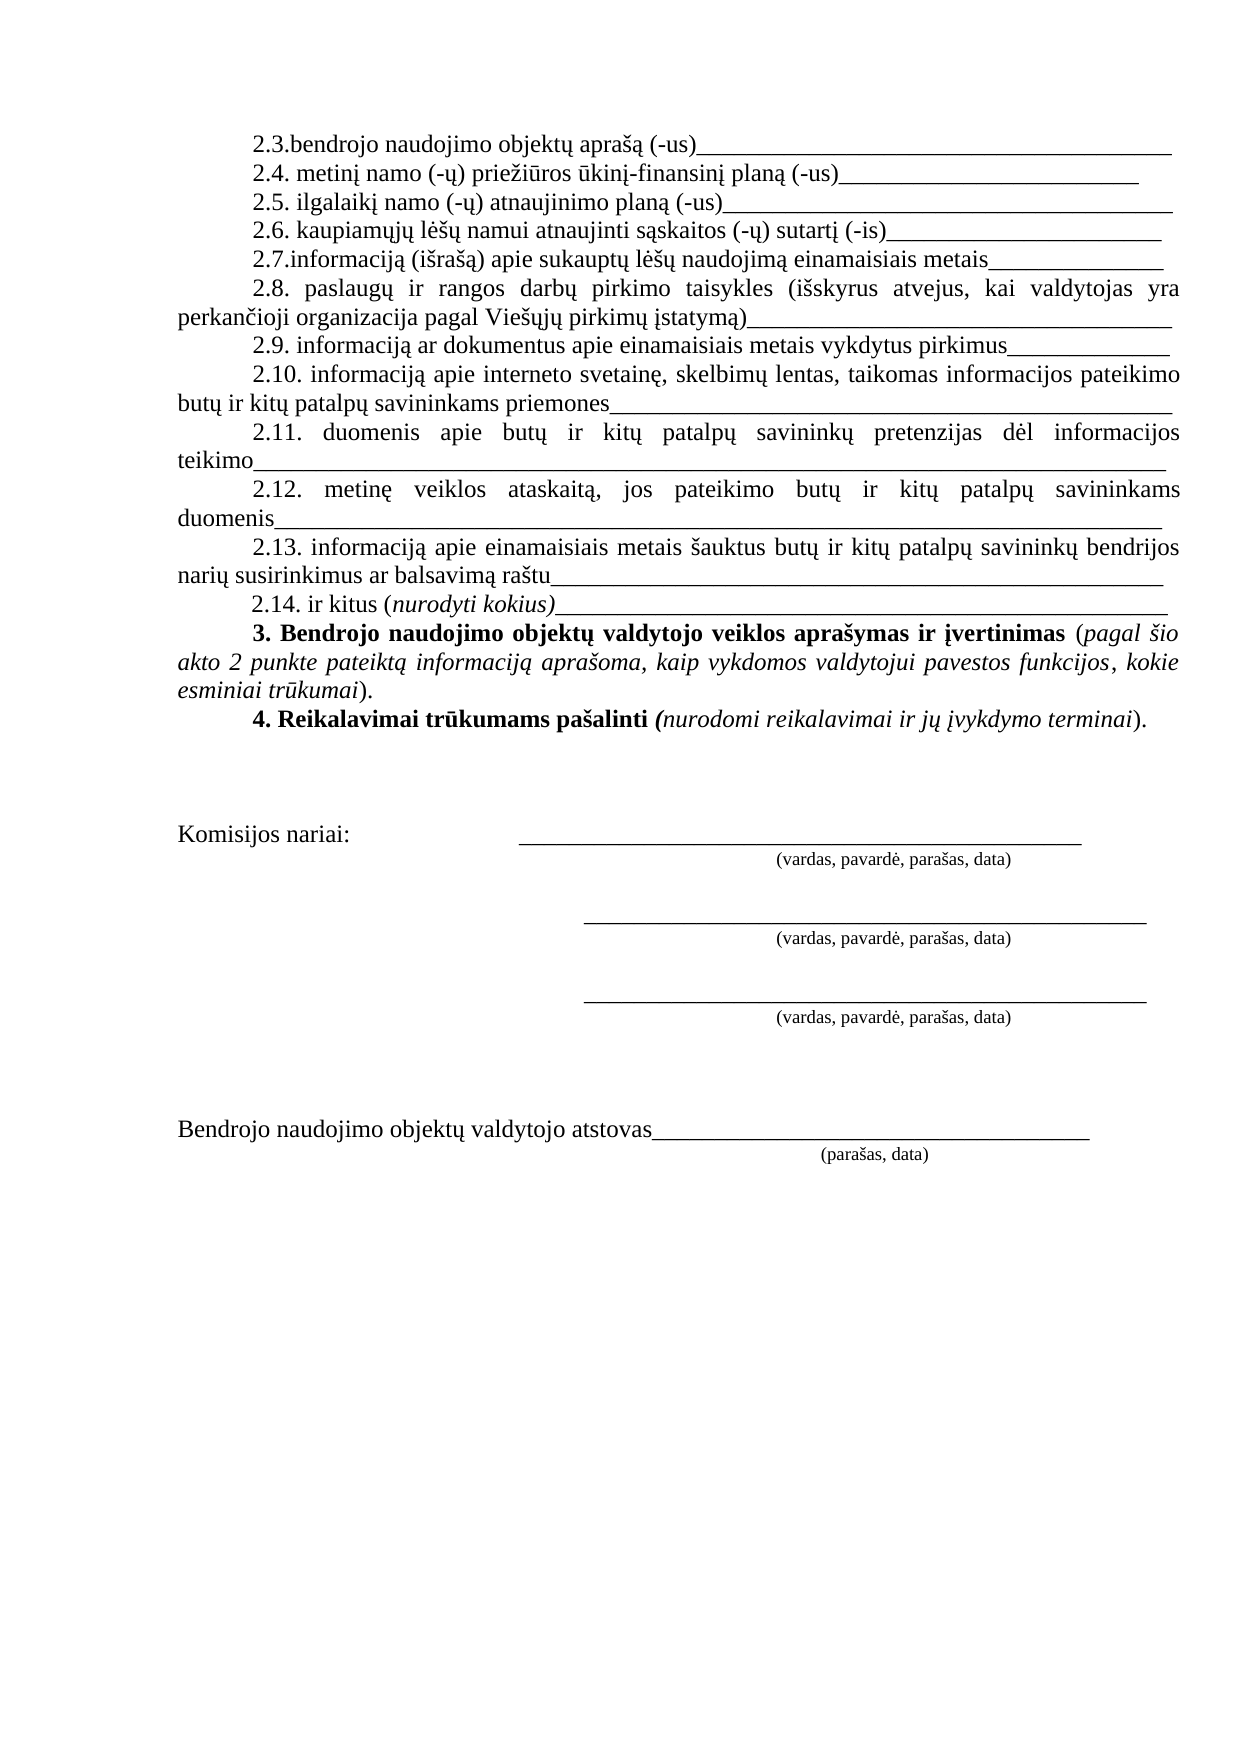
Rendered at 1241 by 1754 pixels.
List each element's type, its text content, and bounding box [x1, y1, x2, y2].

text (vardas, pavardė, parašas, data) [177, 927, 1181, 948]
text 4. Reikalavimai trūkumams pašalinti (nurodomi reikalavimai ir jų įvykdymo terminai). [177, 704, 1181, 733]
text 2.9. informaciją ar dokumentus apie einamaisiais metais vykdytus pirkimus_____________ [177, 330, 1181, 359]
text 2.4. metinį namo (-ų) priežiūros ūkinį-finansinį planą (-us)________________________ [177, 158, 1181, 187]
text (parašas, data) [177, 1143, 1181, 1164]
text 2.5. ilgalaikį namo (-ų) atnaujinimo planą (-us)____________________________________ [177, 187, 1181, 215]
text 2.8. paslaugų ir rangos darbų pirkimo taisykles (išskyrus atvejus, kai valdytojas yra perkančioji organizacija pagal Viešųjų pirkimų įstatymą)__________________________________ [177, 273, 1181, 330]
text Komisijos nariai: _____________________________________________ [177, 819, 1181, 848]
text 2.6. kaupiamųjų lėšų namui atnaujinti sąskaitos (-ų) sutartį (-is)______________________ [177, 215, 1181, 244]
text 2.3.bendrojo naudojimo objektų aprašą (-us)______________________________________ [177, 129, 1181, 158]
text (vardas, pavardė, parašas, data) [177, 848, 1181, 869]
text 2.10. informaciją apie interneto svetainę, skelbimų lentas, taikomas informacijos pateikimo butų ir kitų patalpų savininkams priemones_____________________________________________ [177, 359, 1181, 417]
text (vardas, pavardė, parašas, data) [177, 1006, 1181, 1028]
text 2.14. ir kitus (nurodyti kokius)_________________________________________________ [177, 589, 1181, 618]
text 3. Bendrojo naudojimo objektų valdytojo veiklos aprašymas ir įvertinimas (pagal šio akto 2 punkte pateiktą informaciją aprašoma, kaip vykdomos valdytojui pavestos funkcijos, kokie esminiai trūkumai). [177, 618, 1181, 704]
text _____________________________________________ [177, 898, 1181, 927]
text 2.13. informaciją apie einamaisiais metais šauktus butų ir kitų patalpų savininkų bendrijos narių susirinkimus ar balsavimą raštu_________________________________________________ [177, 532, 1181, 589]
text 2.12. metinę veiklos ataskaitą, jos pateikimo butų ir kitų patalpų savininkams duomenis_______________________________________________________________________ [177, 474, 1181, 532]
text _____________________________________________ [177, 977, 1181, 1006]
text 2.11. duomenis apie butų ir kitų patalpų savininkų pretenzijas dėl informacijos teikimo_________________________________________________________________________ [177, 417, 1181, 474]
text 2.7.informaciją (išrašą) apie sukauptų lėšų naudojimą einamaisiais metais______________ [177, 244, 1181, 273]
text Bendrojo naudojimo objektų valdytojo atstovas___________________________________ [177, 1114, 1181, 1143]
